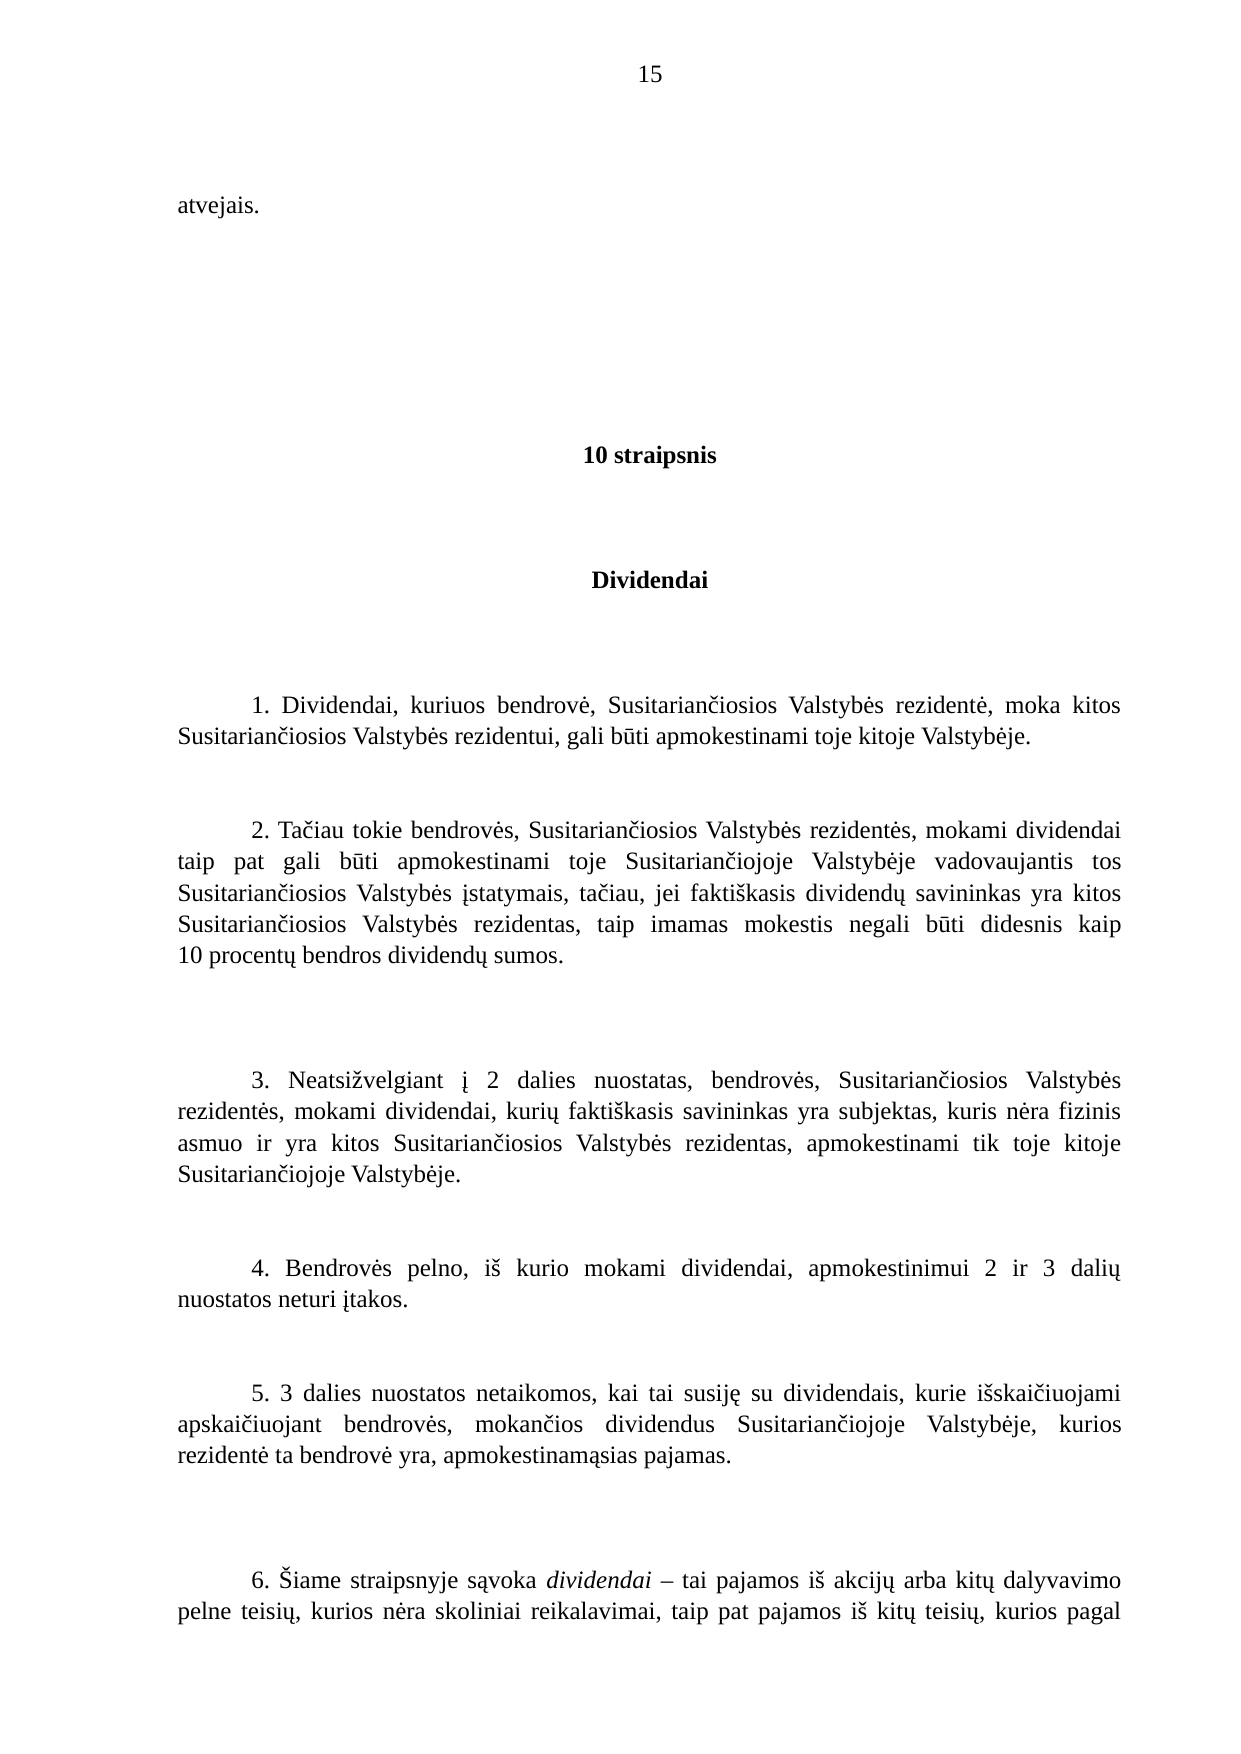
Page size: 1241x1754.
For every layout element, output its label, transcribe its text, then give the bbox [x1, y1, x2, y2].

text 6. Šiame straipsnyje sąvoka dividendai – tai pajamos iš akcijų arba kitų dalyvavimo pelne teisių, kurios nėra skoliniai reikalavimai, taip pat pajamos iš kitų teisių, kurios pagal [177, 1563, 1122, 1625]
text 5. 3 dalies nuostatos netaikomos, kai tai susiję su dividendais, kurie išskaičiuojami apskaičiuojant bendrovės, mokančios dividendus Susitariančiojoje Valstybėje, kurios rezidentė ta bendrovė yra, apmokestinamąsias pajamas. [177, 1375, 1122, 1469]
text Dividendai [177, 563, 1122, 594]
text 4. Bendrovės pelno, iš kurio mokami dividendai, apmokestinimui 2 ir 3 dalių nuostatos neturi įtakos. [177, 1250, 1122, 1313]
text 3. Neatsižvelgiant į 2 dalies nuostatas, bendrovės, Susitariančiosios Valstybės rezidentės, mokami dividendai, kurių faktiškasis savininkas yra subjektas, kuris nėra fizinis asmuo ir yra kitos Susitariančiosios Valstybės rezidentas, apmokestinami tik toje kitoje Susitariančiojoje Valstybėje. [177, 1063, 1122, 1188]
text 2. Tačiau tokie bendrovės, Susitariančiosios Valstybės rezidentės, mokami dividendai taip pat gali būti apmokestinami toje Susitariančiojoje Valstybėje vadovaujantis tos Susitariančiosios Valstybės įstatymais, tačiau, jei faktiškasis dividendų savininkas yra kitos Susitariančiosios Valstybės rezidentas, taip imamas mokestis negali būti didesnis kaip 10 procentų bendros dividendų sumos. [177, 813, 1122, 969]
text atvejais. [177, 188, 1122, 219]
text 1. Dividendai, kuriuos bendrovė, Susitariančiosios Valstybės rezidentė, moka kitos Susitariančiosios Valstybės rezidentui, gali būti apmokestinami toje kitoje Valstybėje. [177, 688, 1122, 750]
text 10 straipsnis [177, 438, 1122, 469]
